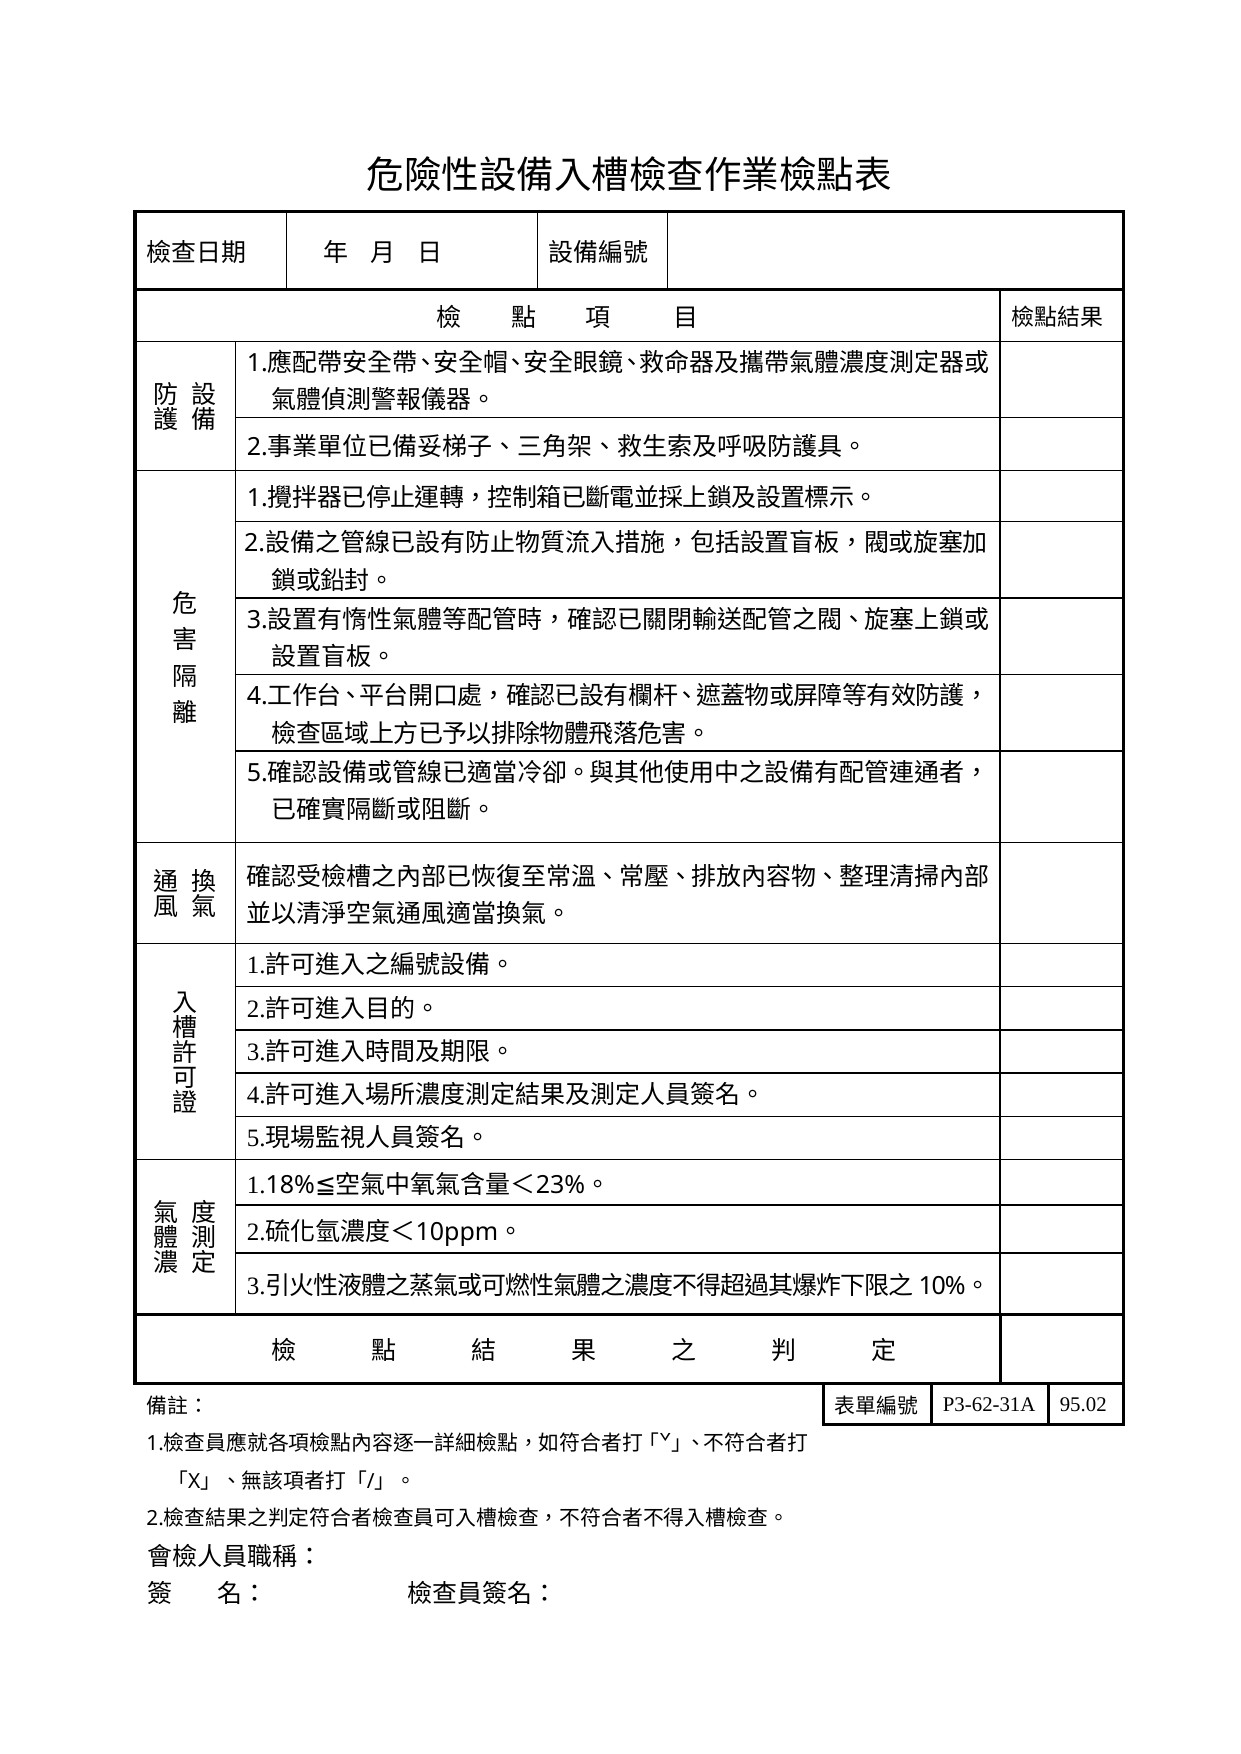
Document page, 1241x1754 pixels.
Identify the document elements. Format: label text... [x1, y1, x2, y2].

table_cell 4.許可進入場所濃度測定結果及測定人員簽名。 [236, 1074, 999, 1116]
table_cell [1001, 522, 1122, 597]
table_cell 1.18%≦空氣中氧氣含量＜23%。 [236, 1160, 999, 1204]
table_cell [1002, 1316, 1122, 1382]
table_cell [1001, 471, 1122, 521]
table_cell 檢 點 結 果 之 判 定 [137, 1316, 999, 1382]
table_cell 危 害 隔 離 [137, 471, 235, 842]
table_cell 1.應配帶安全帶、安全帽、安全眼鏡、救命器及攜帶氣體濃度測定器或氣體偵測警報儀器。 [236, 342, 999, 417]
table_cell 2.設備之管線已設有防止物質流入措施，包括設置盲板，閥或旋塞加鎖或鉛封。 [236, 522, 999, 597]
table_cell 1.許可進入之編號設備。 [236, 944, 999, 986]
table_cell 3.許可進入時間及期限。 [236, 1031, 999, 1072]
table_cell 3.設置有惰性氣體等配管時，確認已關閉輸送配管之閥、旋塞上鎖或設置盲板。 [236, 599, 999, 674]
table_cell 設備 防護 [137, 342, 235, 470]
table_cell 表單編號 [825, 1385, 930, 1423]
table_cell [1001, 987, 1122, 1029]
table_cell [823, 1426, 1123, 1535]
table_cell [1001, 1074, 1122, 1116]
table_cell 度測定 氣體濃 [137, 1160, 235, 1313]
table_cell [1001, 1254, 1122, 1313]
table_cell [1001, 1031, 1122, 1072]
table_cell [668, 213, 1122, 288]
table_cell [1001, 1206, 1122, 1252]
table_cell P3-62-31A [933, 1385, 1047, 1423]
table_cell 3.引火性液體之蒸氣或可燃性氣體之濃度不得超過其爆炸下限之10%。 [236, 1254, 999, 1313]
table_cell 確認受檢槽之內部已恢復至常溫、常壓、排放內容物、整理清掃內部並以清淨空氣通風適當換氣。 [236, 843, 999, 943]
table_cell 4.工作台、平台開口處，確認已設有欄杆、遮蓋物或屏障等有效防護，檢查區域上方已予以排除物體飛落危害。 [236, 675, 999, 750]
table_cell 年 月 日 [287, 213, 537, 288]
table_cell 換氣 通風 [137, 843, 235, 943]
table_cell 設備編號 [538, 213, 667, 288]
text 簽 名： 檢查員簽名： [148, 1573, 1092, 1610]
table_cell 2.許可進入目的。 [236, 987, 999, 1029]
table_cell 95.02 [1050, 1385, 1122, 1423]
table_cell [1001, 418, 1122, 470]
table_cell [1001, 944, 1122, 986]
table_cell [1001, 752, 1122, 842]
table_cell 5.確認設備或管線已適當冷卻。與其他使用中之設備有配管連通者，已確實隔斷或阻斷。 [236, 752, 999, 842]
table_cell 1.攪拌器已停止運轉，控制箱已斷電並採上鎖及設置標示。 [236, 471, 999, 521]
table_cell 5.現場監視人員簽名。 [236, 1117, 999, 1159]
text 會檢人員職稱： [148, 1535, 1092, 1573]
table_cell [1001, 599, 1122, 674]
table_cell [1001, 843, 1122, 943]
table_cell 檢點結果 [1001, 291, 1122, 341]
table_cell [1001, 675, 1122, 750]
table_cell 2.事業單位已備妥梯子、三角架、救生索及呼吸防護具。 [236, 418, 999, 470]
table_cell 2.硫化氫濃度＜10ppm。 [236, 1206, 999, 1252]
table_cell [1001, 342, 1122, 417]
table_cell 檢查日期 [137, 213, 286, 288]
table_header 危險性設備入槽檢查作業檢點表 [135, 135, 1123, 210]
table_cell 檢 點 項 目 [137, 291, 999, 341]
table_cell 備註： 1.檢查員應就各項檢點內容逐一詳細檢點，如符合者打「ˇ」、不符合者打「X」、無該項者打「/」。 2.檢查結果之判定符合者檢查員可入槽檢查，不符合者不得入槽檢查。 [135, 1385, 823, 1535]
table_cell 入槽許可證 [137, 944, 235, 1159]
table_cell [1001, 1117, 1122, 1159]
table_cell [1001, 1160, 1122, 1204]
